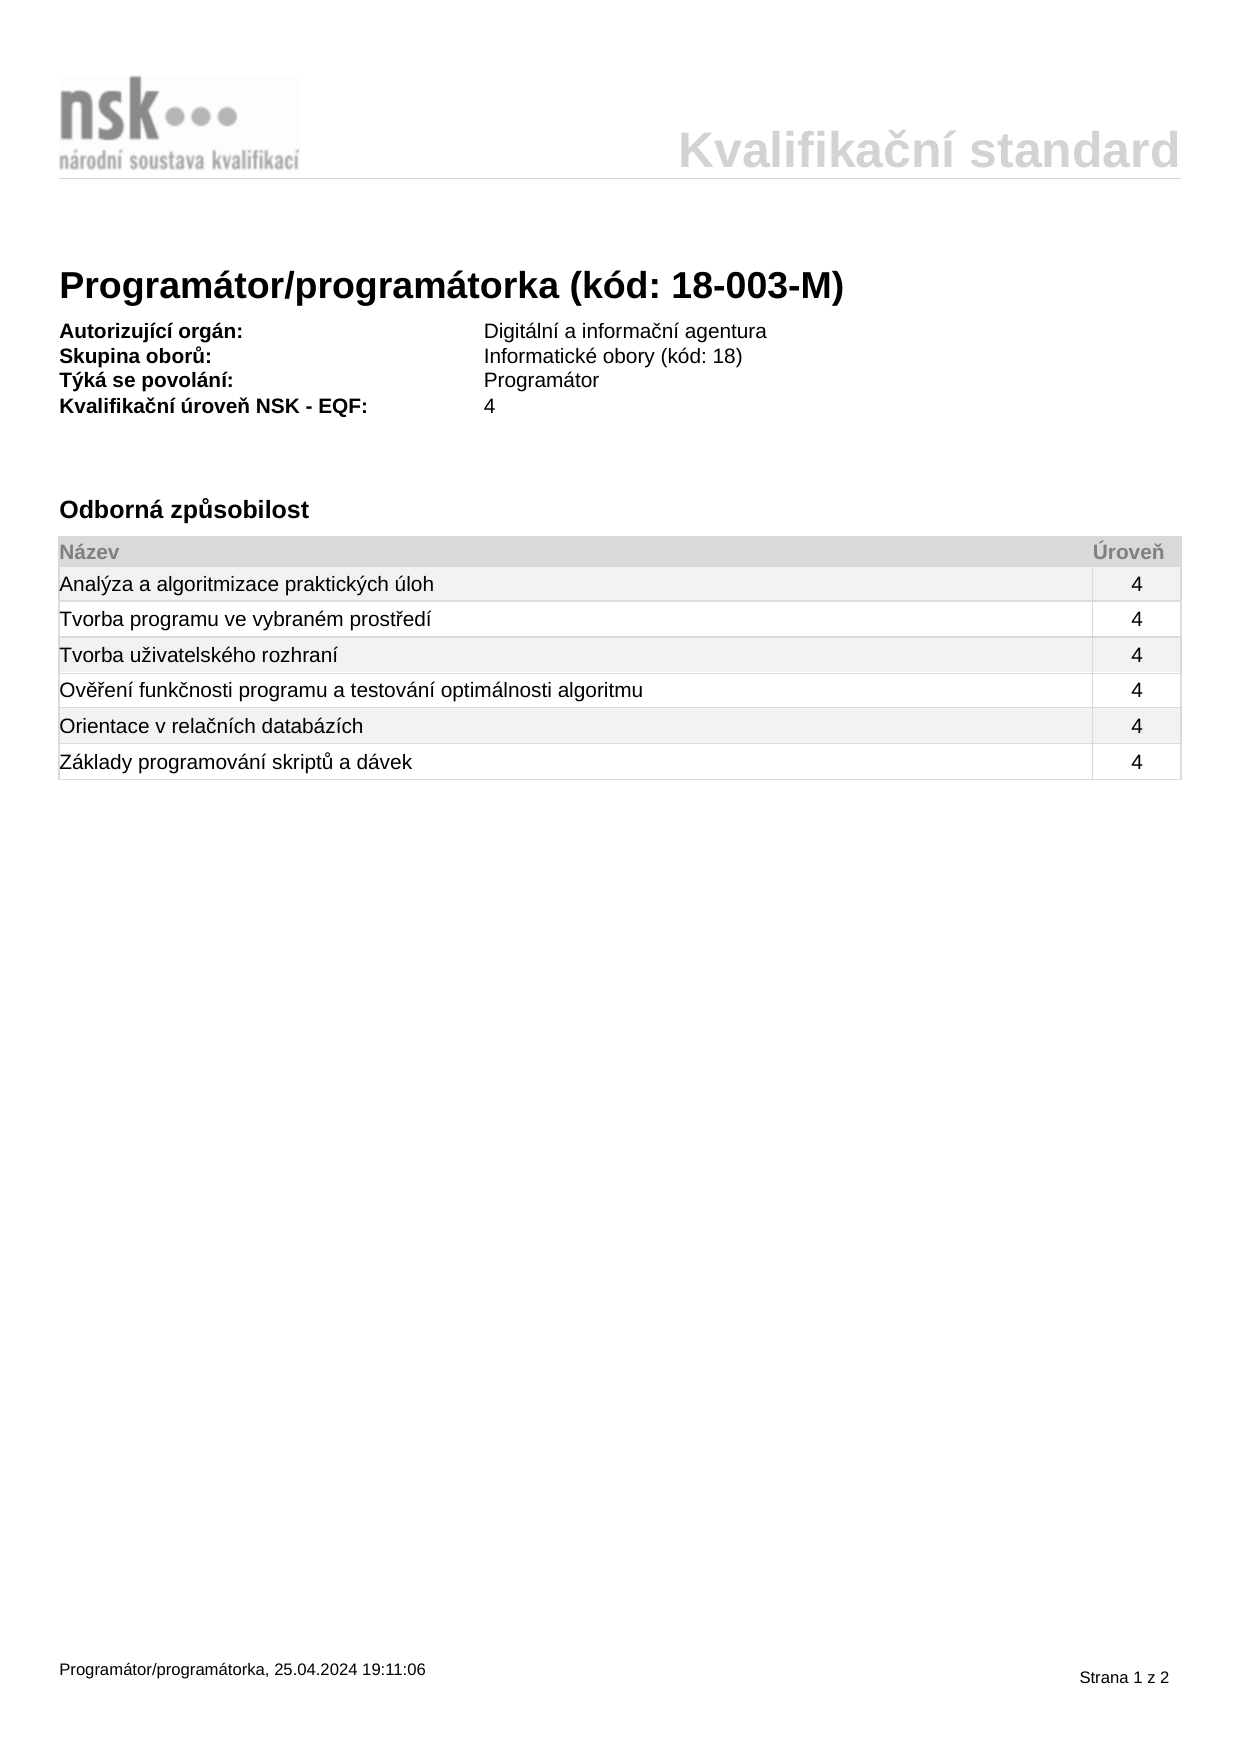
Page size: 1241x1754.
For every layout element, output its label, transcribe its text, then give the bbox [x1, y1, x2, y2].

table_cell [59, 1079, 483, 1370]
picture [58, 59, 621, 172]
table_cell 4 [1093, 638, 1180, 672]
table_cell [484, 307, 620, 319]
table_cell Úroveň [1093, 537, 1180, 566]
table_cell [484, 1370, 620, 1659]
table_cell [484, 780, 620, 1079]
table_cell Analýza a algoritmizace praktických úloh [60, 567, 1092, 600]
table_cell Základy programování skriptů a dávek [60, 744, 1092, 779]
table_cell [484, 172, 620, 178]
table_cell Autorizující orgán: [59, 319, 483, 343]
table_cell [1169, 307, 1181, 319]
table_cell [862, 1370, 1093, 1659]
table_cell [862, 418, 1093, 489]
table_cell [1093, 524, 1169, 536]
table_cell [620, 1079, 626, 1370]
table_cell [626, 780, 862, 1079]
table_cell [1093, 1370, 1169, 1659]
table_cell Kvalifikační úroveň NSK - EQF: [59, 394, 483, 417]
table_cell [59, 307, 483, 319]
table_cell [626, 196, 862, 224]
table_cell [1169, 1370, 1181, 1659]
table_cell [862, 196, 1093, 224]
table_cell [1169, 418, 1181, 489]
table_cell [862, 780, 1093, 1079]
table_cell Informatické obory (kód: 18) [484, 344, 1181, 368]
table_header Kvalifikační standard [626, 59, 1181, 178]
table_cell 4 [1093, 602, 1180, 636]
table_cell 4 [1093, 674, 1180, 707]
table_cell 4 [1093, 567, 1180, 600]
table_cell Odborná způsobilost [59, 489, 1181, 524]
table_cell [484, 418, 620, 489]
table_cell 4 [1093, 744, 1180, 779]
table_cell [626, 1079, 862, 1370]
table_cell [1169, 780, 1181, 1079]
table_cell [484, 1079, 620, 1370]
table_cell [620, 1370, 626, 1659]
table_cell Ověření funkčnosti programu a testování optimálnosti algoritmu [60, 674, 1092, 707]
table_cell Strana 1 z 2 [862, 1660, 1169, 1696]
table_cell [484, 524, 620, 536]
table_cell [1093, 196, 1169, 224]
table_cell [59, 179, 1181, 196]
table_cell [1169, 524, 1181, 536]
table_cell [59, 780, 483, 1079]
table_cell [620, 780, 626, 1079]
table_cell [862, 307, 1093, 319]
table_cell [620, 418, 626, 489]
table_cell [1093, 418, 1169, 489]
table_cell [59, 418, 483, 489]
table_cell [1093, 1079, 1169, 1370]
table_cell [620, 196, 626, 224]
table_cell [626, 307, 862, 319]
table_cell [59, 524, 483, 536]
table_cell [1169, 1660, 1181, 1696]
table_cell [59, 196, 483, 224]
table_cell [1169, 1079, 1181, 1370]
table_cell Tvorba uživatelského rozhraní [60, 638, 1092, 672]
table_cell [626, 524, 862, 536]
table_header [621, 59, 626, 172]
table_cell Tvorba programu ve vybraném prostředí [60, 602, 1092, 636]
table_cell 4 [484, 394, 1181, 417]
table_cell 4 [1093, 708, 1180, 743]
table_cell Programátor/programátorka, 25.04.2024 19:11:06 [59, 1660, 862, 1696]
table_cell [1169, 196, 1181, 224]
table_cell [626, 418, 862, 489]
table_cell [862, 1079, 1093, 1370]
table_cell Skupina oborů: [59, 344, 483, 368]
table_cell Název [60, 537, 1092, 566]
table_cell [620, 524, 626, 536]
table_cell [626, 1370, 862, 1659]
table_cell [1093, 307, 1169, 319]
table_cell [1093, 780, 1169, 1079]
table_cell Digitální a informační agentura [484, 319, 1181, 344]
table_cell Programátor [484, 368, 1181, 393]
table_cell [59, 172, 483, 178]
table_cell [484, 196, 620, 224]
table_cell [620, 307, 626, 319]
table_cell [862, 524, 1093, 536]
table_cell Programátor/programátorka (kód: 18-003-M) [59, 224, 1181, 307]
table_cell Týká se povolání: [59, 368, 483, 392]
table_cell [59, 1370, 483, 1659]
table_cell Orientace v relačních databázích [60, 708, 1092, 743]
